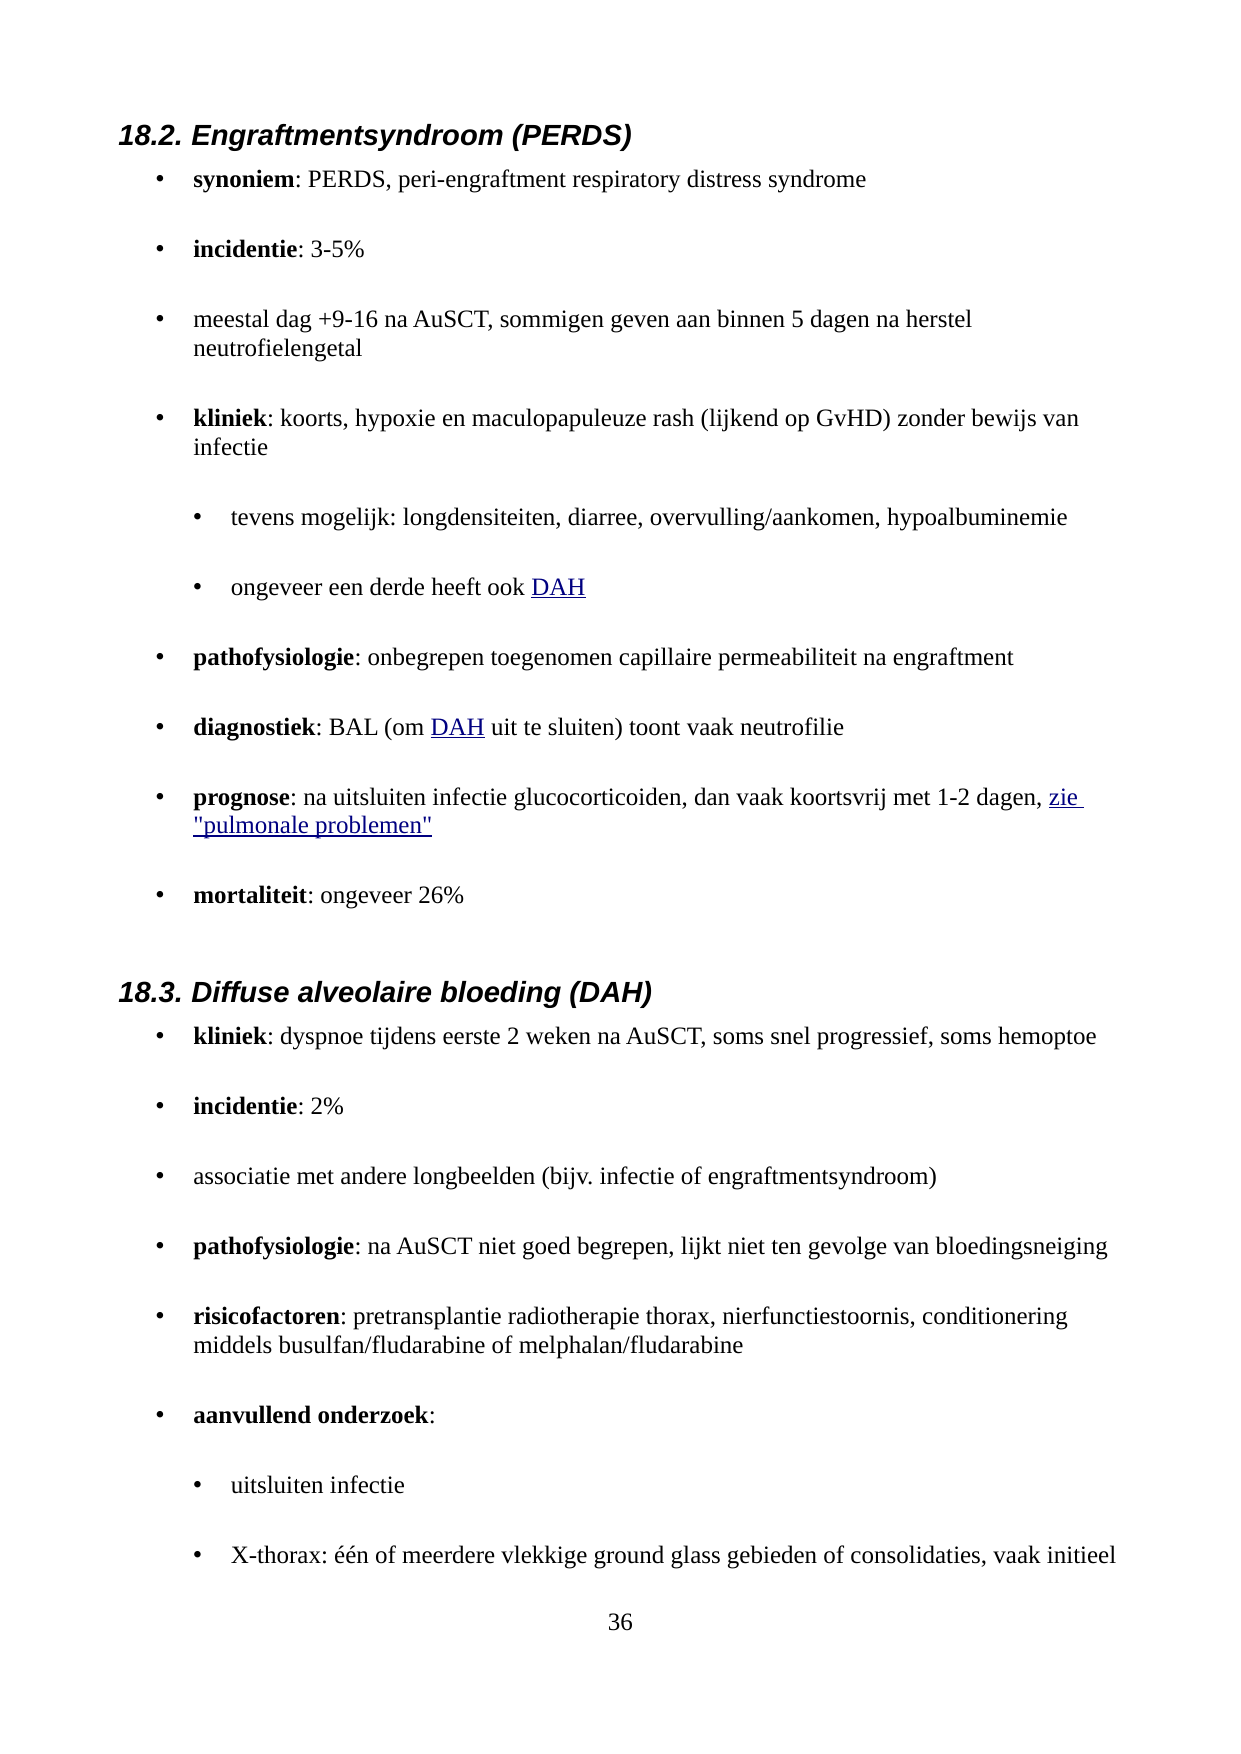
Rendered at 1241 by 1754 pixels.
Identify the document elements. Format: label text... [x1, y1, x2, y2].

list risicofactoren: pretransplantie radiotherapie thorax, nierfunctiestoornis, conditionering middels busulfan/fludarabine of melphalan/fludarabine [156, 1301, 1122, 1388]
list ongeveer een derde heeft ook DAH [193, 572, 1122, 629]
list kliniek: koorts, hypoxie en maculopapuleuze rash (lijkend op GvHD) zonder bewijs van infectie [156, 403, 1122, 489]
list prognose: na uitsluiten infectie glucocorticoiden, dan vaak koortsvrij met 1-2 dagen, zie "pulmonale problemen" [156, 782, 1122, 868]
list diagnostiek: BAL (om DAH uit te sluiten) toont vaak neutrofilie [156, 712, 1122, 769]
list incidentie: 3-5% [156, 234, 1122, 292]
list pathofysiologie: onbegrepen toegenomen capillaire permeabiliteit na engraftment [156, 642, 1122, 699]
list X-thorax: één of meerdere vlekkige ground glass gebieden of consolidaties, vaak initieel [193, 1540, 1122, 1569]
list kliniek: dyspnoe tijdens eerste 2 weken na AuSCT, soms snel progressief, soms hemoptoe [156, 1021, 1122, 1079]
list uitsluiten infectie [193, 1470, 1122, 1528]
subtitle Engraftmentsyndroom (PERDS) [118, 118, 1122, 152]
list incidentie: 2% [156, 1091, 1122, 1149]
list associatie met andere longbeelden (bijv. infectie of engraftmentsyndroom) [156, 1161, 1122, 1219]
list tevens mogelijk: longdensiteiten, diarree, overvulling/aankomen, hypoalbuminemie [193, 502, 1122, 559]
list mortaliteit: ongeveer 26% [156, 880, 1122, 938]
list pathofysiologie: na AuSCT niet goed begrepen, lijkt niet ten gevolge van bloedingsneiging [156, 1231, 1122, 1289]
list meestal dag +9-16 na AuSCT, sommigen geven aan binnen 5 dagen na herstel neutrofielengetal [156, 304, 1122, 390]
list aanvullend onderzoek: [156, 1400, 1122, 1458]
list synoniem: PERDS, peri-engraftment respiratory distress syndrome [156, 164, 1122, 222]
subtitle Diffuse alveolaire bloeding (DAH) [118, 975, 1122, 1009]
